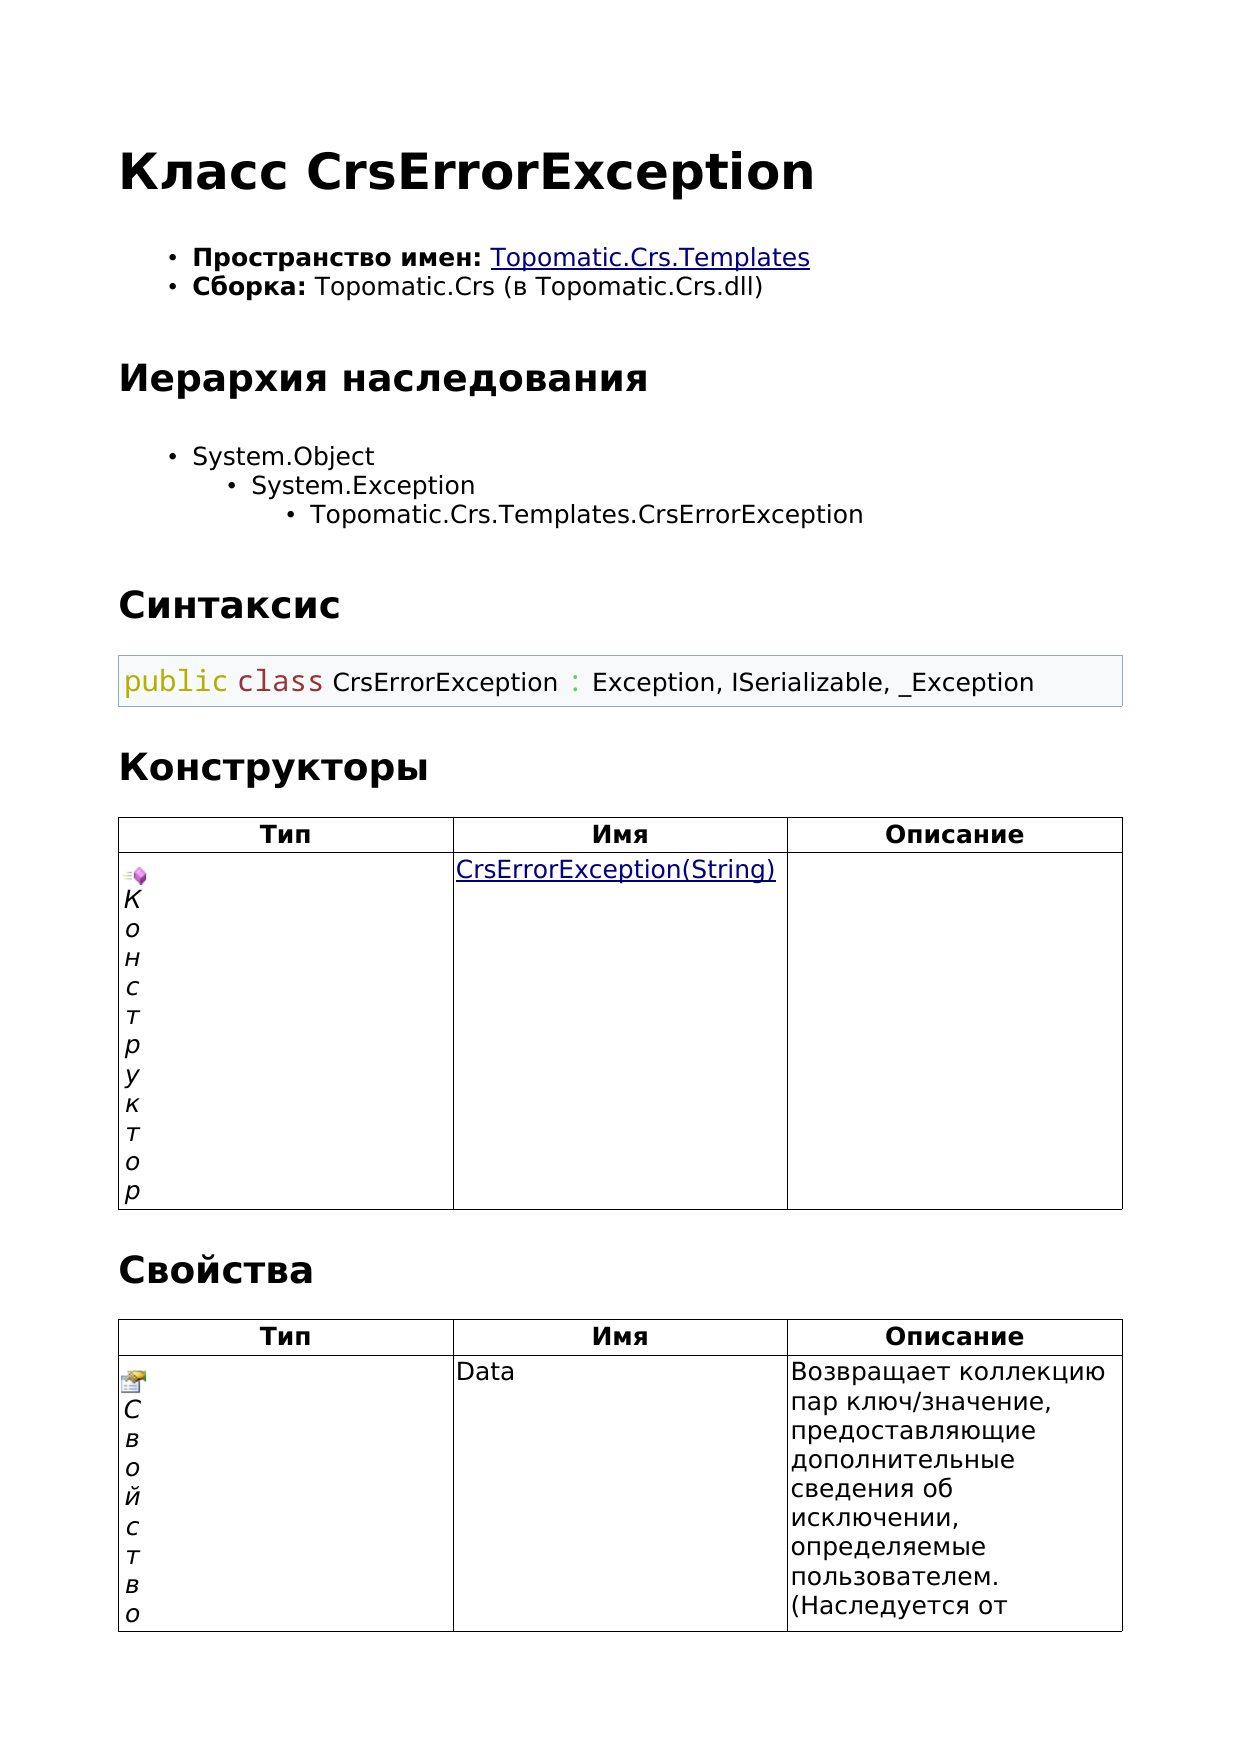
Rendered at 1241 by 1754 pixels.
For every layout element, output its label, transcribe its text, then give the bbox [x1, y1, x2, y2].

table_header Описание [788, 1320, 1122, 1354]
list Пространство имен: Topomatic.Crs.Templates [177, 243, 1122, 272]
table_header Тип [119, 818, 453, 852]
table_header Описание [788, 818, 1122, 852]
picture [121, 867, 147, 885]
table_cell Возвращает коллекцию пар ключ/значение, предоставляющие дополнительные сведения об исключении, определяемые пользователем. (Наследуется от [788, 1356, 1122, 1631]
table_cell CrsErrorException(String) [454, 853, 787, 1208]
subtitle Иерархия наследования [118, 356, 1122, 400]
table_cell [119, 1356, 453, 1631]
subtitle Конструкторы [118, 746, 1122, 790]
list Topomatic.Crs.Templates.CrsErrorException [295, 500, 1122, 529]
table_cell [119, 853, 453, 1208]
list System.Object [177, 442, 1122, 471]
table_header public class CrsErrorException : Exception, ISerializable, _Exception [119, 656, 1122, 706]
subtitle Синтаксис [118, 584, 1122, 627]
picture [121, 1370, 147, 1395]
subtitle Свойства [118, 1248, 1122, 1292]
table_cell [788, 853, 1122, 1208]
table_cell Data [454, 1356, 787, 1631]
subtitle Класс CrsErrorException [118, 143, 1122, 201]
table_header Имя [454, 1320, 787, 1354]
table_header Имя [454, 818, 787, 852]
list Сборка: Topomatic.Crs (в Topomatic.Crs.dll) [177, 272, 1122, 302]
list System.Exception [236, 471, 1122, 500]
table_header Тип [119, 1320, 453, 1354]
